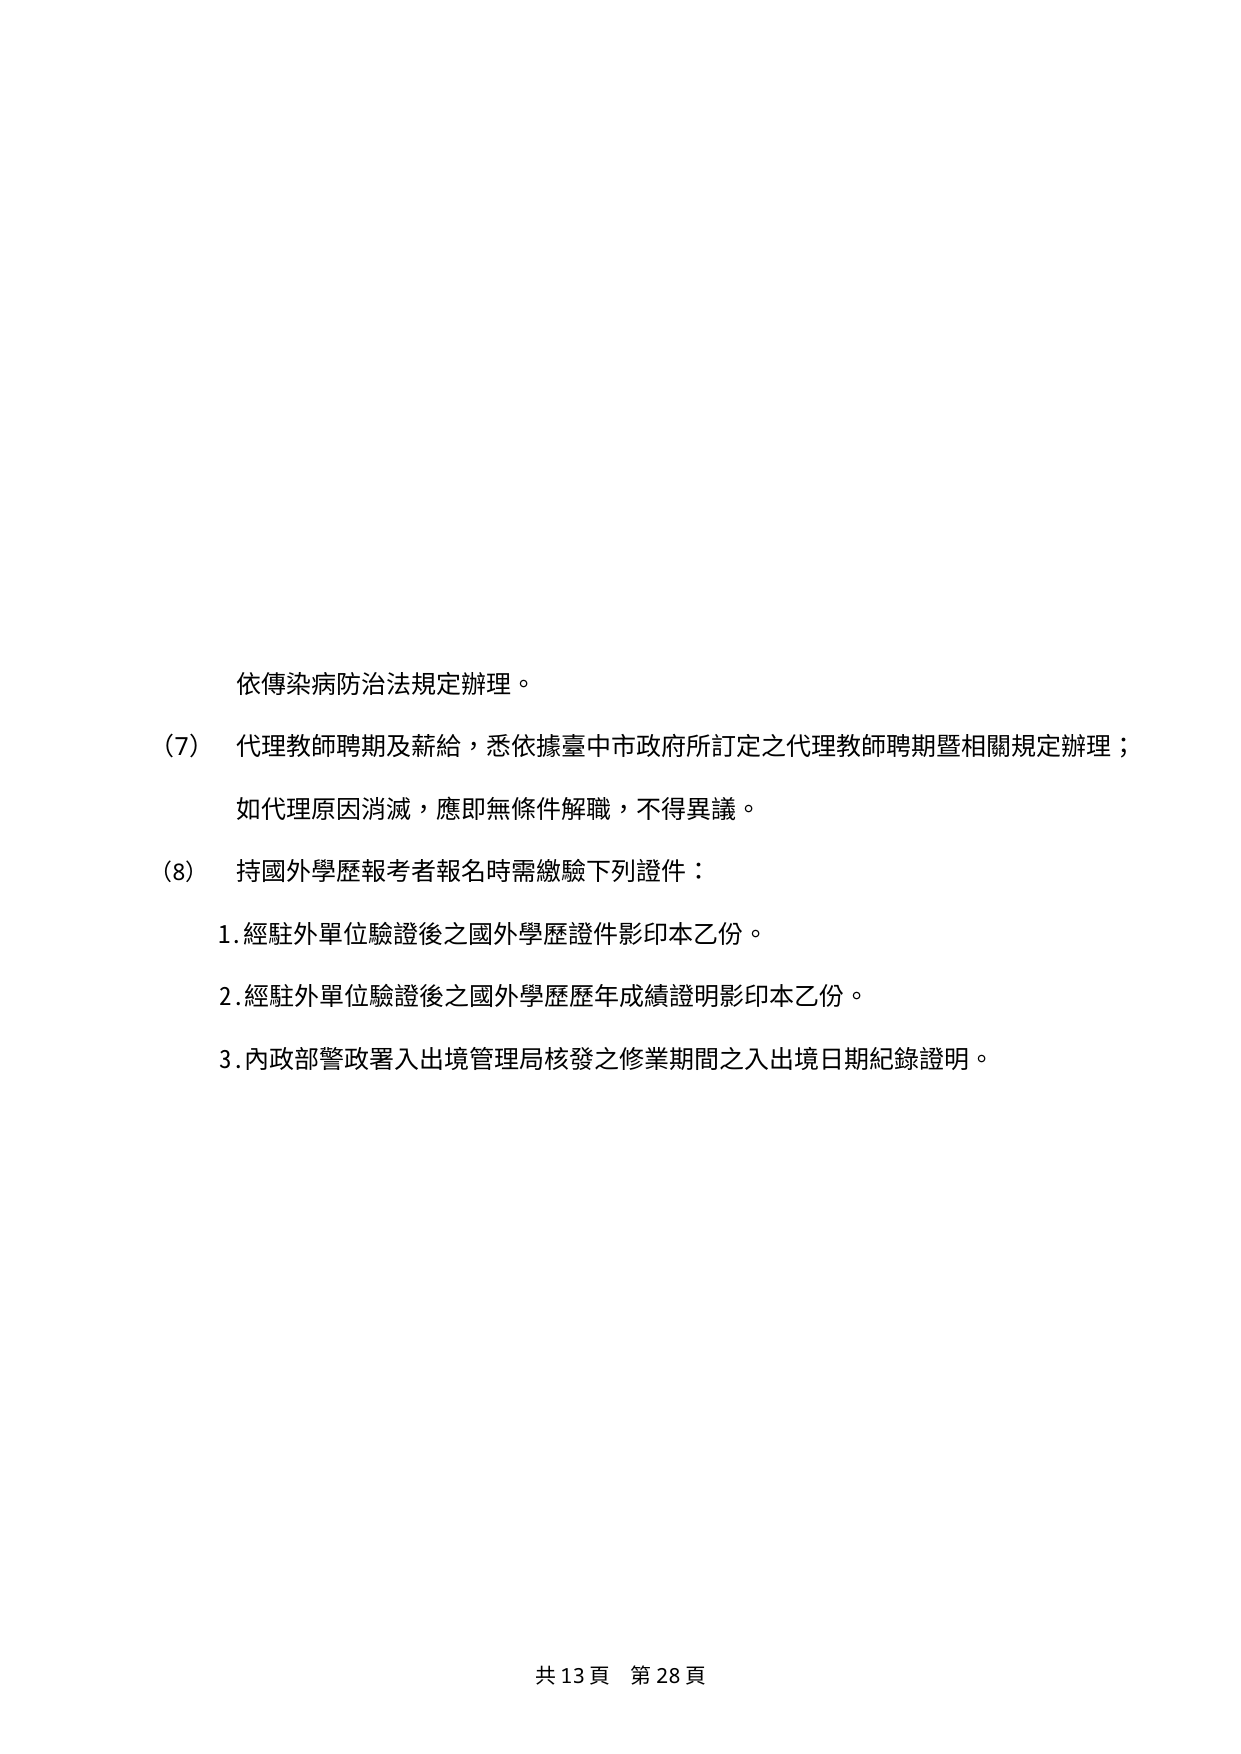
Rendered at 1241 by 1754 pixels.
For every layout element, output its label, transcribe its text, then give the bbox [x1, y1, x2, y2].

text 2.經駐外單位驗證後之國外學歷歷年成績證明影印本乙份。 [0, 953, 1122, 1016]
text 1.經駐外單位驗證後之國外學歷證件影印本乙份。 [118, 891, 1122, 953]
list 代理教師聘期及薪給，悉依據臺中市政府所訂定之代理教師聘期暨相關規定辦理；如代理原因消滅，應即無條件解職，不得異議。 [149, 703, 1122, 828]
list 依傳染病防治法規定辦理。 [149, 641, 1122, 703]
list 持國外學歷報考者報名時需繳驗下列證件： [149, 828, 1122, 891]
text 3.內政部警政署入出境管理局核發之修業期間之入出境日期紀錄證明。 [0, 1016, 1122, 1078]
